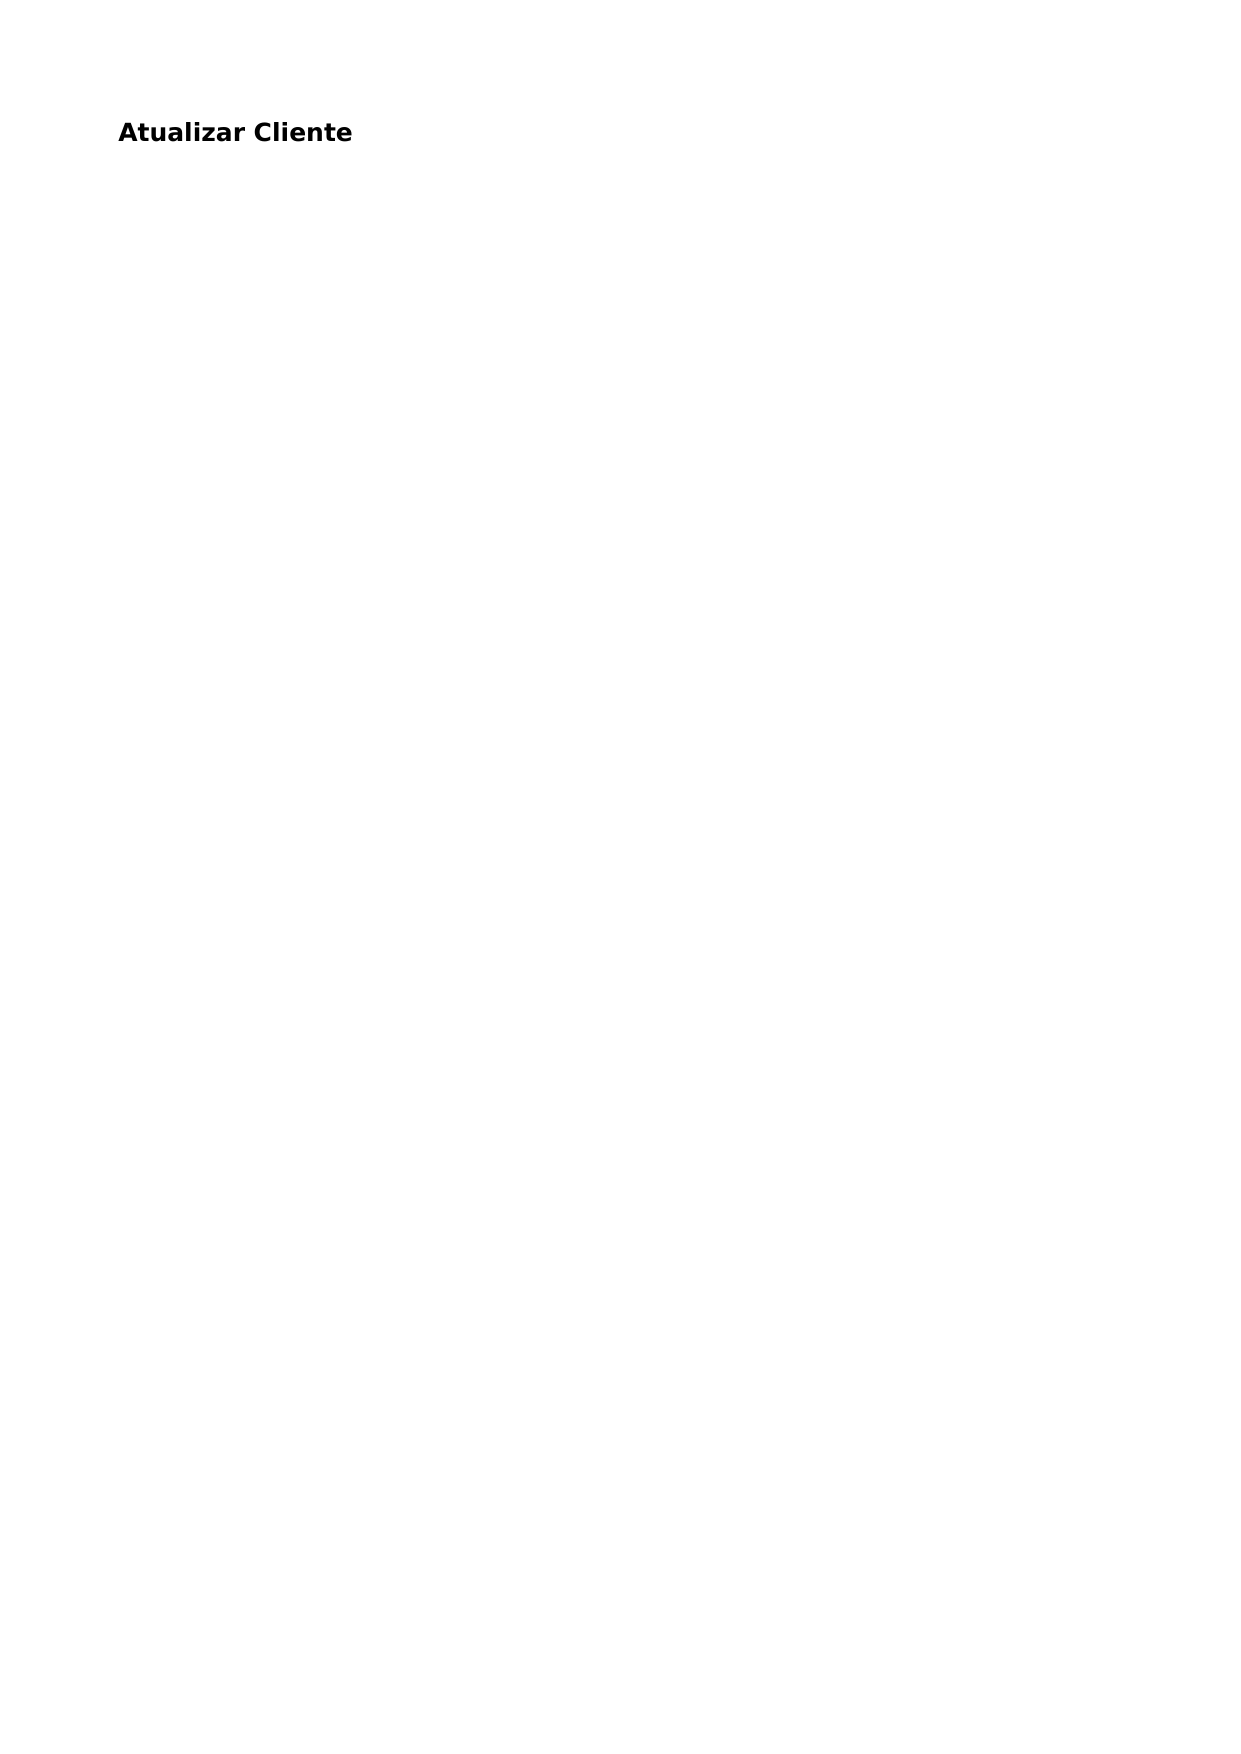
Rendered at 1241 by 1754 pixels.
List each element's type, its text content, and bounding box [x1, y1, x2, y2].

text Atualizar Cliente [118, 118, 1122, 147]
